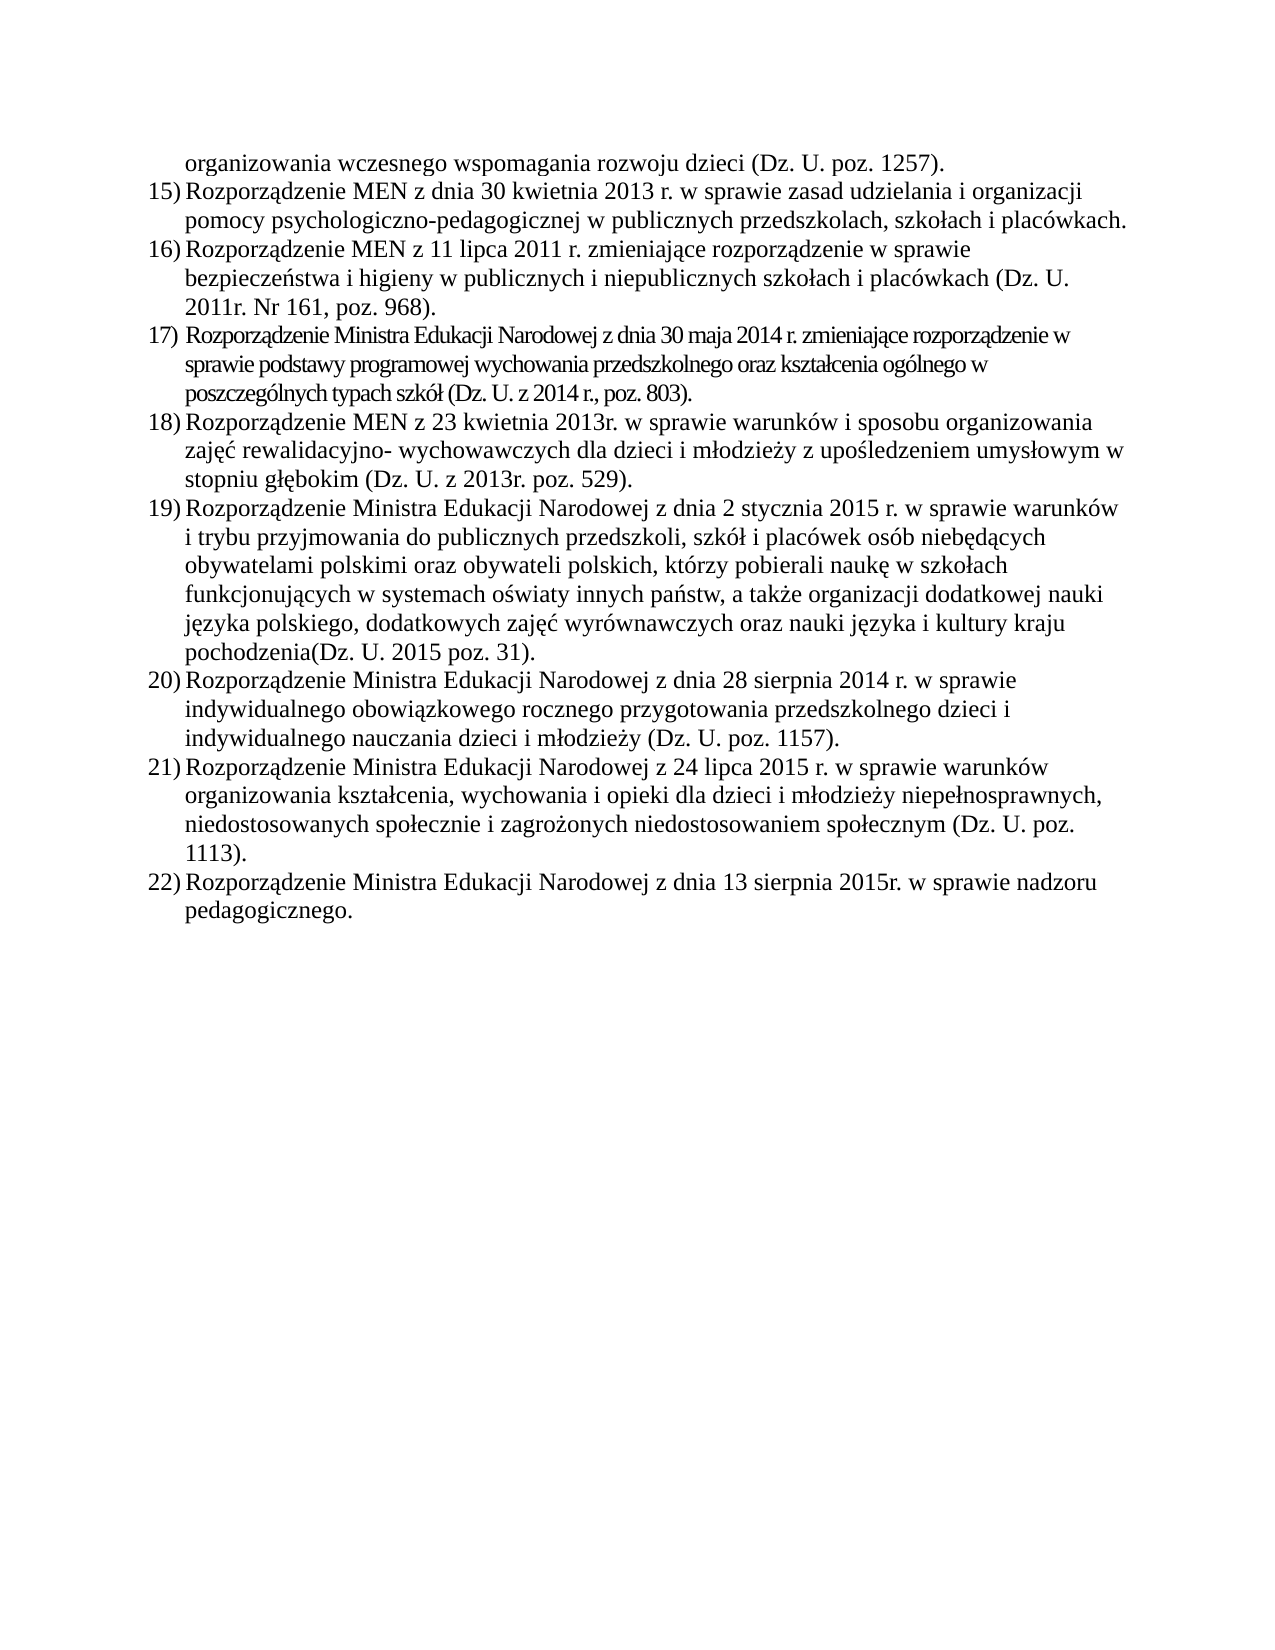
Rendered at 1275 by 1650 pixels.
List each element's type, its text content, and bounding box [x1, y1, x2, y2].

list Rozporządzenie Ministra Edukacji Narodowej z dnia 2 stycznia 2015 r. w sprawie warunków i trybu przyjmowania do publicznych przedszkoli, szkół i placówek osób niebędących obywatelami polskimi oraz obywateli polskich, którzy pobierali naukę w szkołach funkcjonujących w systemach oświaty innych państw, a także organizacji dodatkowej nauki języka polskiego, dodatkowych zajęć wyrównawczych oraz nauki języka i kultury kraju pochodzenia(Dz. U. 2015 poz. 31). [148, 493, 1127, 666]
list Rozporządzenie Ministra Edukacji Narodowej z 24 lipca 2015 r. w sprawie warunków organizowania kształcenia, wychowania i opieki dla dzieci i młodzieży niepełnosprawnych, niedostosowanych społecznie i zagrożonych niedostosowaniem społecznym (Dz. U. poz. 1113). [148, 752, 1127, 867]
list Rozporządzenie Ministra Edukacji Narodowej z dnia 28 sierpnia 2014 r. w sprawie indywidualnego obowiązkowego rocznego przygotowania przedszkolnego dzieci i indywidualnego nauczania dzieci i młodzieży (Dz. U. poz. 1157). [148, 666, 1127, 752]
list Rozporządzenie MEN z 11 lipca 2011 r. zmieniające rozporządzenie w sprawie bezpieczeństwa i higieny w publicznych i niepublicznych szkołach i placówkach (Dz. U. 2011r. Nr 161, poz. 968). [148, 234, 1127, 321]
list Rozporządzenie MEN z 23 kwietnia 2013r. w sprawie warunków i sposobu organizowania zajęć rewalidacyjno- wychowawczych dla dzieci i młodzieży z upośledzeniem umysłowym w stopniu głębokim (Dz. U. z 2013r. poz. 529). [148, 407, 1127, 493]
list Rozporządzenie Ministra Edukacji Narodowej z dnia 30 maja 2014 r. zmieniające rozporządzenie w sprawie podstawy programowej wychowania przedszkolnego oraz kształcenia ogólnego w poszczególnych typach szkół (Dz. U. z 2014 r., poz. 803). [148, 321, 1127, 407]
list Rozporządzenie Ministra Edukacji Narodowej z dnia 13 sierpnia 2015r. w sprawie nadzoru pedagogicznego. [148, 867, 1127, 924]
list Rozporządzenie MEN z dnia 30 kwietnia 2013 r. w sprawie zasad udzielania i organizacji pomocy psychologiczno-pedagogicznej w publicznych przedszkolach, szkołach i placówkach. [148, 176, 1127, 234]
list organizowania wczesnego wspomagania rozwoju dzieci (Dz. U. poz. 1257). [148, 148, 1127, 176]
